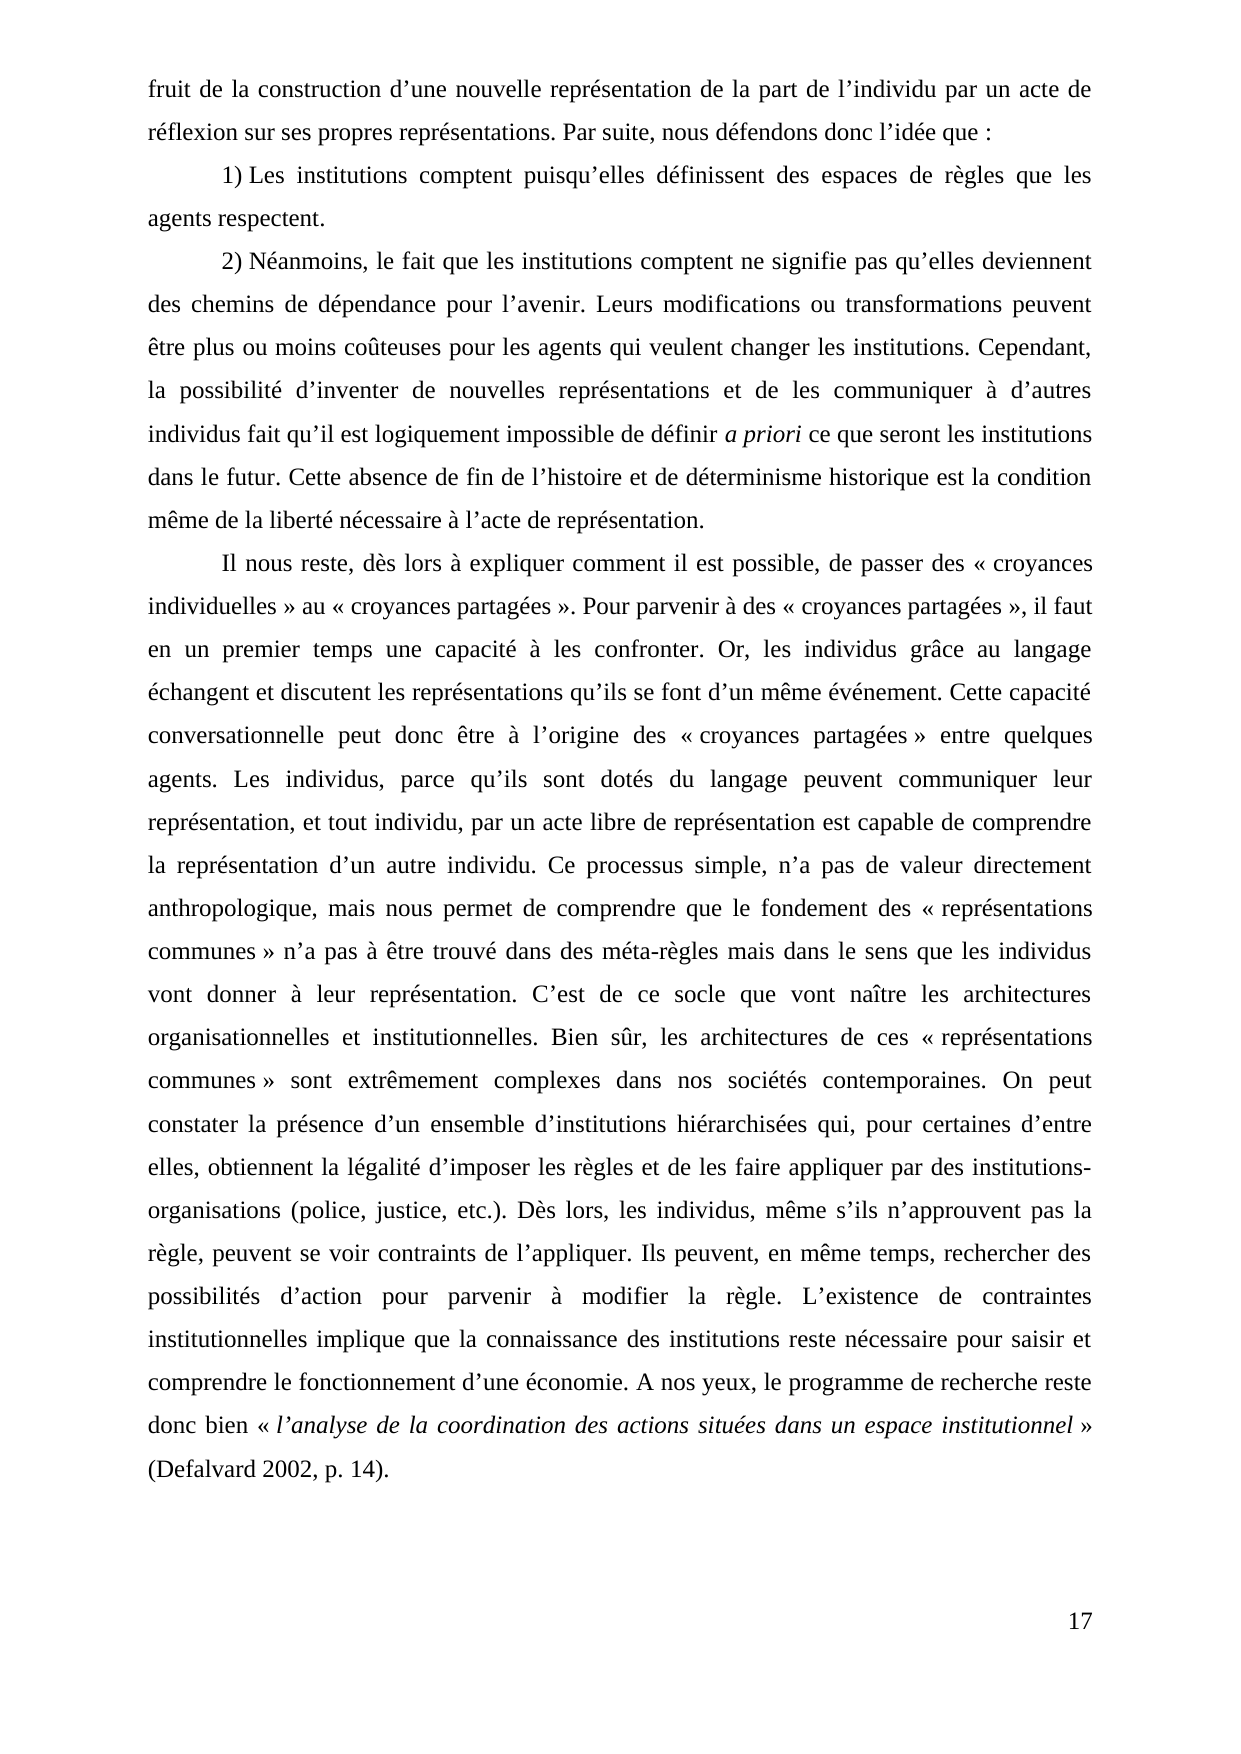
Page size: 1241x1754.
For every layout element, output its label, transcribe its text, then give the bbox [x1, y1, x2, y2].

text Il nous reste, dès lors à expliquer comment il est possible, de passer des « croyances individuelles » au « croyances partagées ». Pour parvenir à des « croyances partagées », il faut en un premier temps une capacité à les confronter. Or, les individus grâce au langage échangent et discutent les représentations qu’ils se font d’un même événement. Cette capacité conversationnelle peut donc être à l’origine des « croyances partagées » entre quelques agents. Les individus, parce qu’ils sont dotés du langage peuvent communiquer leur représentation, et tout individu, par un acte libre de représentation est capable de comprendre la représentation d’un autre individu. Ce processus simple, n’a pas de valeur directement anthropologique, mais nous permet de comprendre que le fondement des « représentations communes » n’a pas à être trouvé dans des méta-règles mais dans le sens que les individus vont donner à leur représentation. C’est de ce socle que vont naître les architectures organisationnelles et institutionnelles. Bien sûr, les architectures de ces « représentations communes » sont extrêmement complexes dans nos sociétés contemporaines. On peut constater la présence d’un ensemble d’institutions hiérarchisées qui, pour certaines d’entre elles, obtiennent la légalité d’imposer les règles et de les faire appliquer par des institutions-organisations (police, justice, etc.). Dès lors, les individus, même s’ils n’approuvent pas la règle, peuvent se voir contraints de l’appliquer. Ils peuvent, en même temps, rechercher des possibilités d’action pour parvenir à modifier la règle. L’existence de contraintes institutionnelles implique que la connaissance des institutions reste nécessaire pour saisir et comprendre le fonctionnement d’une économie. A nos yeux, le programme de recherche reste donc bien « l’analyse de la coordination des actions situées dans un espace institutionnel » (Defalvard 2002, p. 14). [148, 548, 1093, 1482]
text 2) Néanmoins, le fait que les institutions comptent ne signifie pas qu’elles deviennent des chemins de dépendance pour l’avenir. Leurs modifications ou transformations peuvent être plus ou moins coûteuses pour les agents qui veulent changer les institutions. Cependant, la possibilité d’inventer de nouvelles représentations et de les communiquer à d’autres individus fait qu’il est logiquement impossible de définir a priori ce que seront les institutions dans le futur. Cette absence de fin de l’histoire et de déterminisme historique est la condition même de la liberté nécessaire à l’acte de représentation. [148, 246, 1093, 534]
text 1) Les institutions comptent puisqu’elles définissent des espaces de règles que les agents respectent. [148, 160, 1093, 232]
text fruit de la construction d’une nouvelle représentation de la part de l’individu par un acte de réflexion sur ses propres représentations. Par suite, nous défendons donc l’idée que : [148, 74, 1093, 146]
